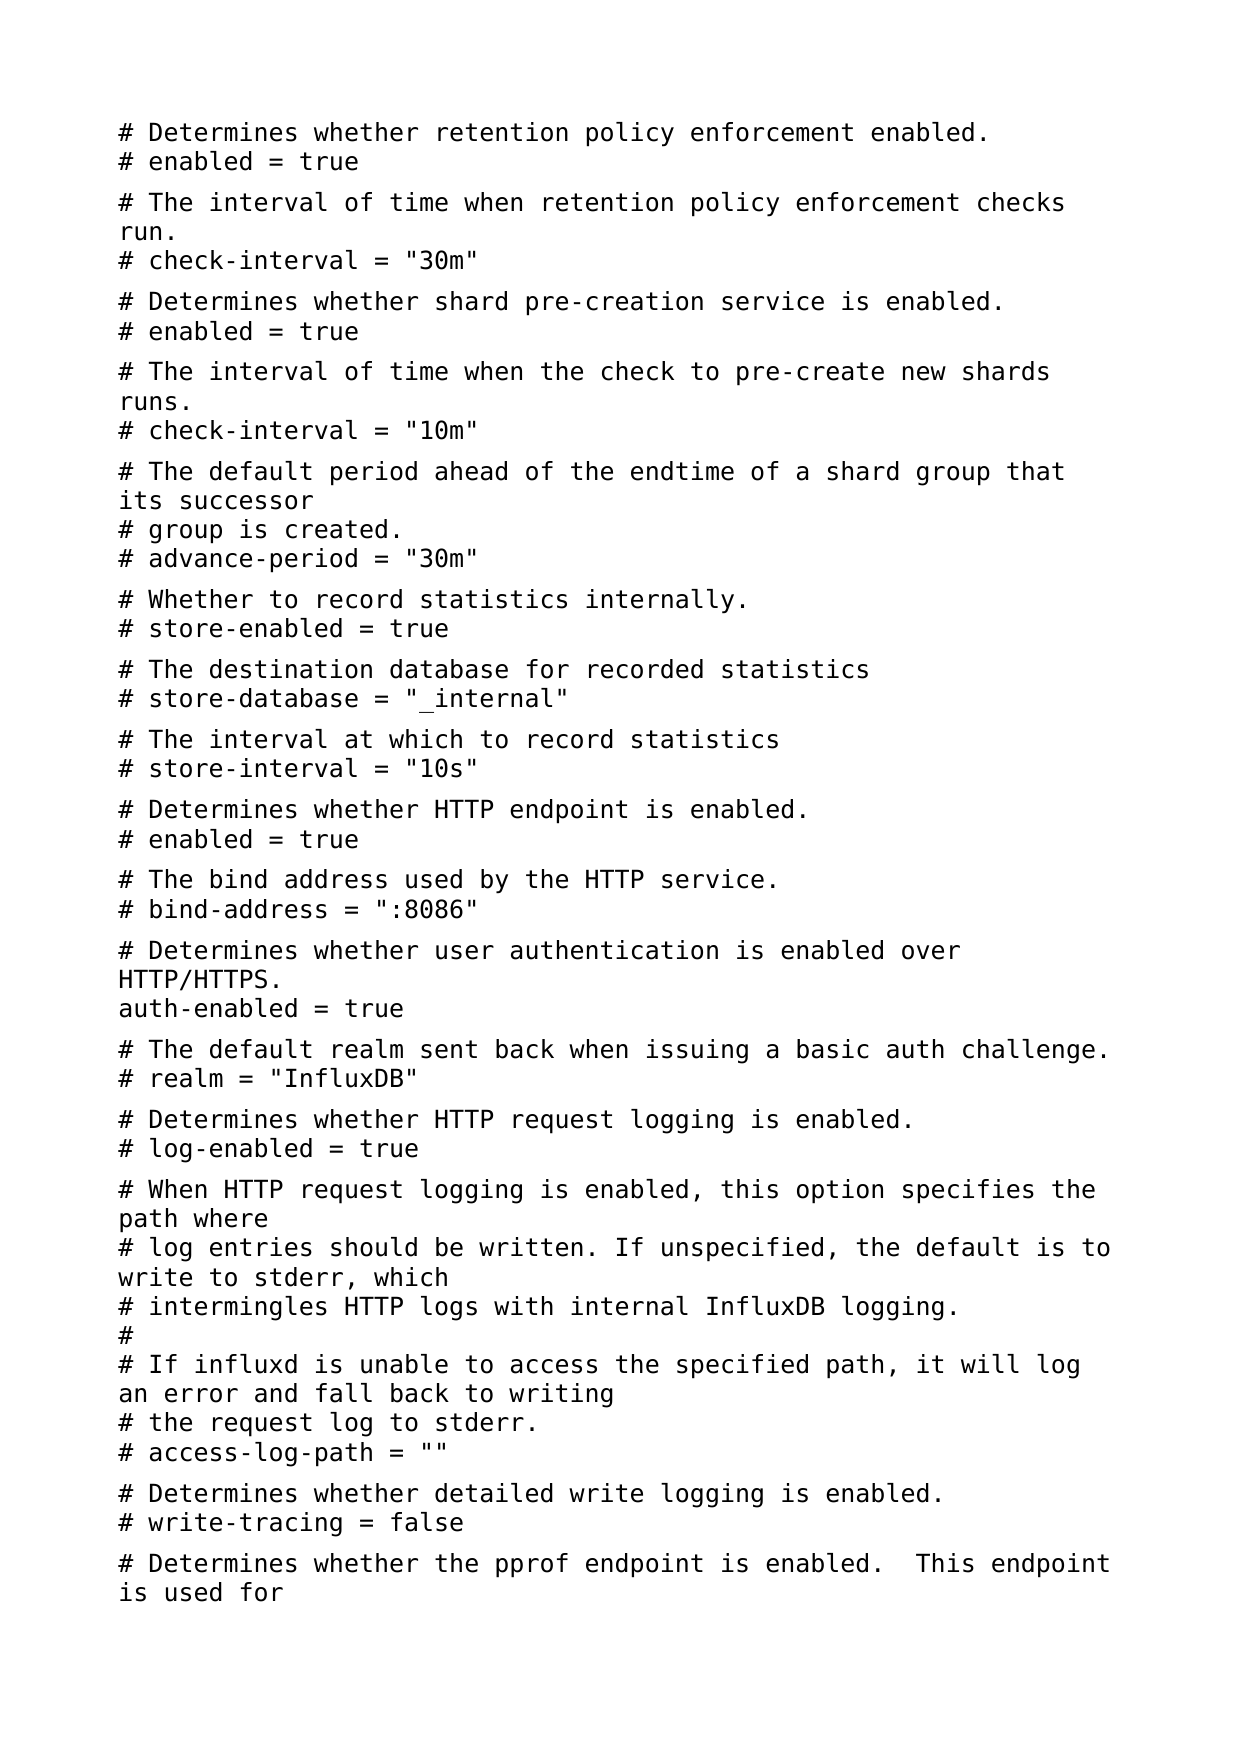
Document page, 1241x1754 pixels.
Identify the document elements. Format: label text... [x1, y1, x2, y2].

text # The interval of time when the check to pre-create new shards runs. # check-interval = "10m" [118, 358, 1122, 445]
text # Determines whether retention policy enforcement enabled. # enabled = true [118, 118, 1122, 176]
text # The default period ahead of the endtime of a shard group that its successor # group is created. # advance-period = "30m" [118, 457, 1122, 573]
text # Whether to record statistics internally. # store-enabled = true [118, 585, 1122, 644]
text # Determines whether the pprof endpoint is enabled. This endpoint is used for [118, 1549, 1122, 1607]
text # The interval at which to record statistics # store-interval = "10s" [118, 726, 1122, 784]
text # Determines whether HTTP endpoint is enabled. # enabled = true [118, 796, 1122, 854]
text # The interval of time when retention policy enforcement checks run. # check-interval = "30m" [118, 188, 1122, 276]
text # Determines whether shard pre-creation service is enabled. # enabled = true [118, 287, 1122, 346]
text # The default realm sent back when issuing a basic auth challenge. # realm = "InfluxDB" [118, 1035, 1122, 1093]
text # When HTTP request logging is enabled, this option specifies the path where # log entries should be written. If unspecified, the default is to write to stderr, which # intermingles HTTP logs with internal InfluxDB logging. # # If influxd is unable to access the specified path, it will log an error and fall back to writing # the request log to stderr. # access-log-path = "" [118, 1175, 1122, 1467]
text # Determines whether user authentication is enabled over HTTP/HTTPS. auth-enabled = true [118, 936, 1122, 1023]
text # Determines whether HTTP request logging is enabled. # log-enabled = true [118, 1105, 1122, 1163]
text # The destination database for recorded statistics # store-database = "_internal" [118, 655, 1122, 714]
text # Determines whether detailed write logging is enabled. # write-tracing = false [118, 1479, 1122, 1537]
text # The bind address used by the HTTP service. # bind-address = ":8086" [118, 866, 1122, 924]
